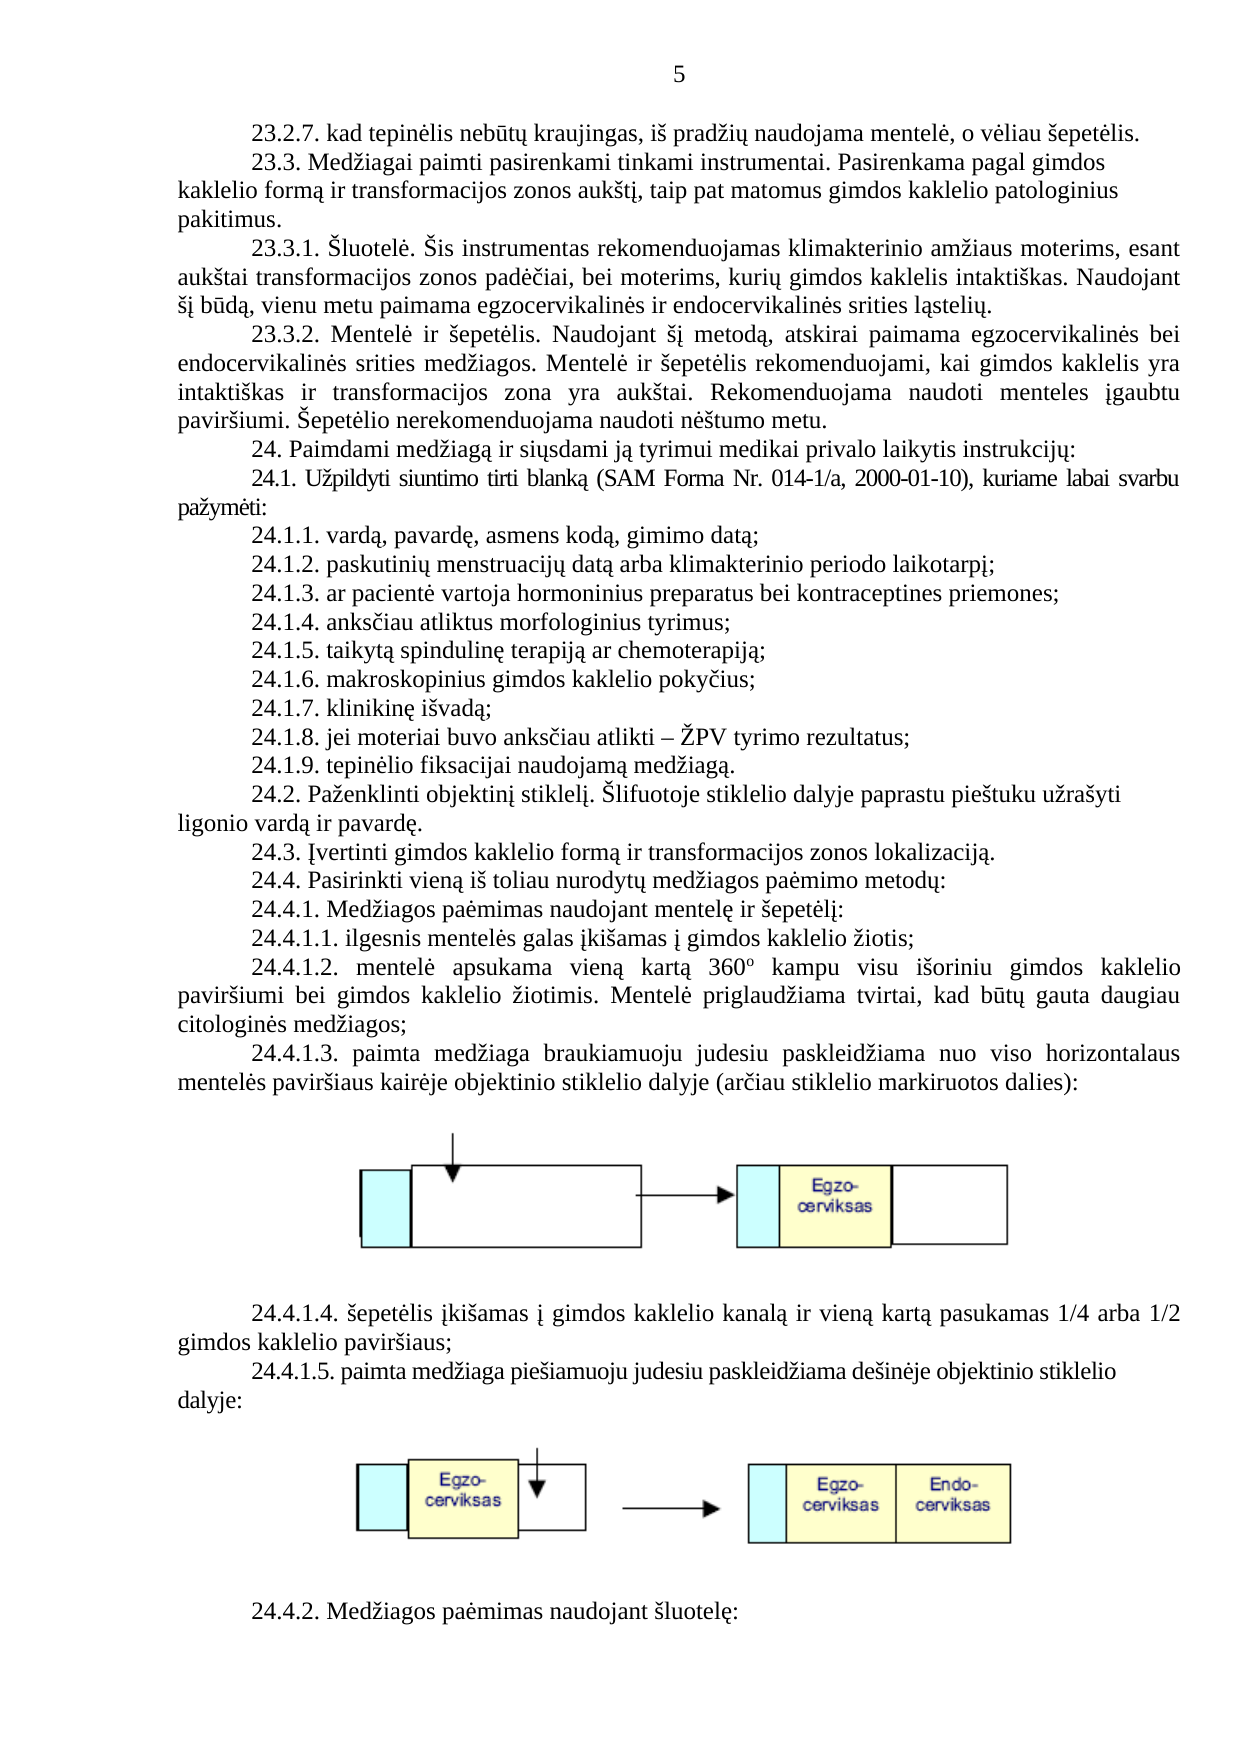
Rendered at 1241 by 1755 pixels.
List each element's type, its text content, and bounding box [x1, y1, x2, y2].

text 24.4. Pasirinkti vieną iš toliau nurodytų medžiagos paėmimo metodų: [177, 866, 1181, 894]
text 24.1.6. makroskopinius gimdos kaklelio pokyčius; [177, 664, 1181, 693]
text 24.4.1.4. šepetėlis įkišamas į gimdos kaklelio kanalą ir vieną kartą pasukamas 1/4 arba 1/2 gimdos kaklelio paviršiaus; [177, 1298, 1181, 1356]
text 24.4.1. Medžiagos paėmimas naudojant mentelę ir šepetėlį: [177, 894, 1181, 923]
text 24.4.1.2. mentelė apsukama vieną kartą 360o kampu visu išoriniu gimdos kaklelio paviršiumi bei gimdos kaklelio žiotimis. Mentelė priglaudžiama tvirtai, kad būtų gauta daugiau citologinės medžiagos; [177, 952, 1181, 1038]
text 24.4.2. Medžiagos paėmimas naudojant šluotelę: [177, 1596, 1181, 1625]
text 23.2.7. kad tepinėlis nebūtų kraujingas, iš pradžių naudojama mentelė, o vėliau šepetėlis. [177, 118, 1181, 147]
text 24.3. Įvertinti gimdos kaklelio formą ir transformacijos zonos lokalizaciją. [177, 837, 1181, 866]
text 24.1.7. klinikinę išvadą; [177, 693, 1181, 722]
text 24.4.1.1. ilgesnis mentelės galas įkišamas į gimdos kaklelio žiotis; [177, 923, 1181, 952]
text 24.1.9. tepinėlio fiksacijai naudojamą medžiagą. [177, 751, 1181, 779]
text 23.3. Medžiagai paimti pasirenkami tinkami instrumentai. Pasirenkama pagal gimdos kaklelio formą ir transformacijos zonos aukštį, taip pat matomus gimdos kaklelio patologinius pakitimus. [177, 147, 1181, 233]
text 24.1. Užpildyti siuntimo tirti blanką (SAM Forma Nr. 014-1/a, 2000-01-10), kuriame labai svarbu pažymėti: [177, 463, 1181, 521]
text 24.1.4. anksčiau atliktus morfologinius tyrimus; [177, 607, 1181, 636]
text 24.2. Paženklinti objektinį stiklelį. Šlifuotoje stiklelio dalyje paprastu pieštuku užrašyti ligonio vardą ir pavardę. [177, 779, 1181, 837]
text 24.1.8. jei moteriai buvo anksčiau atlikti – ŽPV tyrimo rezultatus; [177, 722, 1181, 751]
text 23.3.1. Šluotelė. Šis instrumentas rekomenduojamas klimakterinio amžiaus moterims, esant aukštai transformacijos zonos padėčiai, bei moterims, kurių gimdos kaklelis intaktiškas. Naudojant šį būdą, vienu metu paimama egzocervikalinės ir endocervikalinės srities ląstelių. [177, 233, 1181, 319]
text 24.4.1.5. paimta medžiaga piešiamuoju judesiu paskleidžiama dešinėje objektinio stiklelio dalyje: [177, 1356, 1181, 1413]
text 24.4.1.3. paimta medžiaga braukiamuoju judesiu paskleidžiama nuo viso horizontalaus mentelės paviršiaus kairėje objektinio stiklelio dalyje (arčiau stiklelio markiruotos dalies): [177, 1038, 1181, 1096]
text 24.1.2. paskutinių menstruacijų datą arba klimakterinio periodo laikotarpį; [177, 549, 1181, 578]
text 24. Paimdami medžiagą ir siųsdami ją tyrimui medikai privalo laikytis instrukcijų: [177, 434, 1181, 463]
text 24.1.1. vardą, pavardę, asmens kodą, gimimo datą; [177, 521, 1181, 549]
text 23.3.2. Mentelė ir šepetėlis. Naudojant šį metodą, atskirai paimama egzocervikalinės bei endocervikalinės srities medžiagos. Mentelė ir šepetėlis rekomenduojami, kai gimdos kaklelis yra intaktiškas ir transformacijos zona yra aukštai. Rekomenduojama naudoti menteles įgaubtu paviršiumi. Šepetėlio nerekomenduojama naudoti nėštumo metu. [177, 319, 1181, 434]
text 24.1.5. taikytą spindulinę terapiją ar chemoterapiją; [177, 636, 1181, 664]
text 24.1.3. ar pacientė vartoja hormoninius preparatus bei kontraceptines priemones; [177, 578, 1181, 607]
